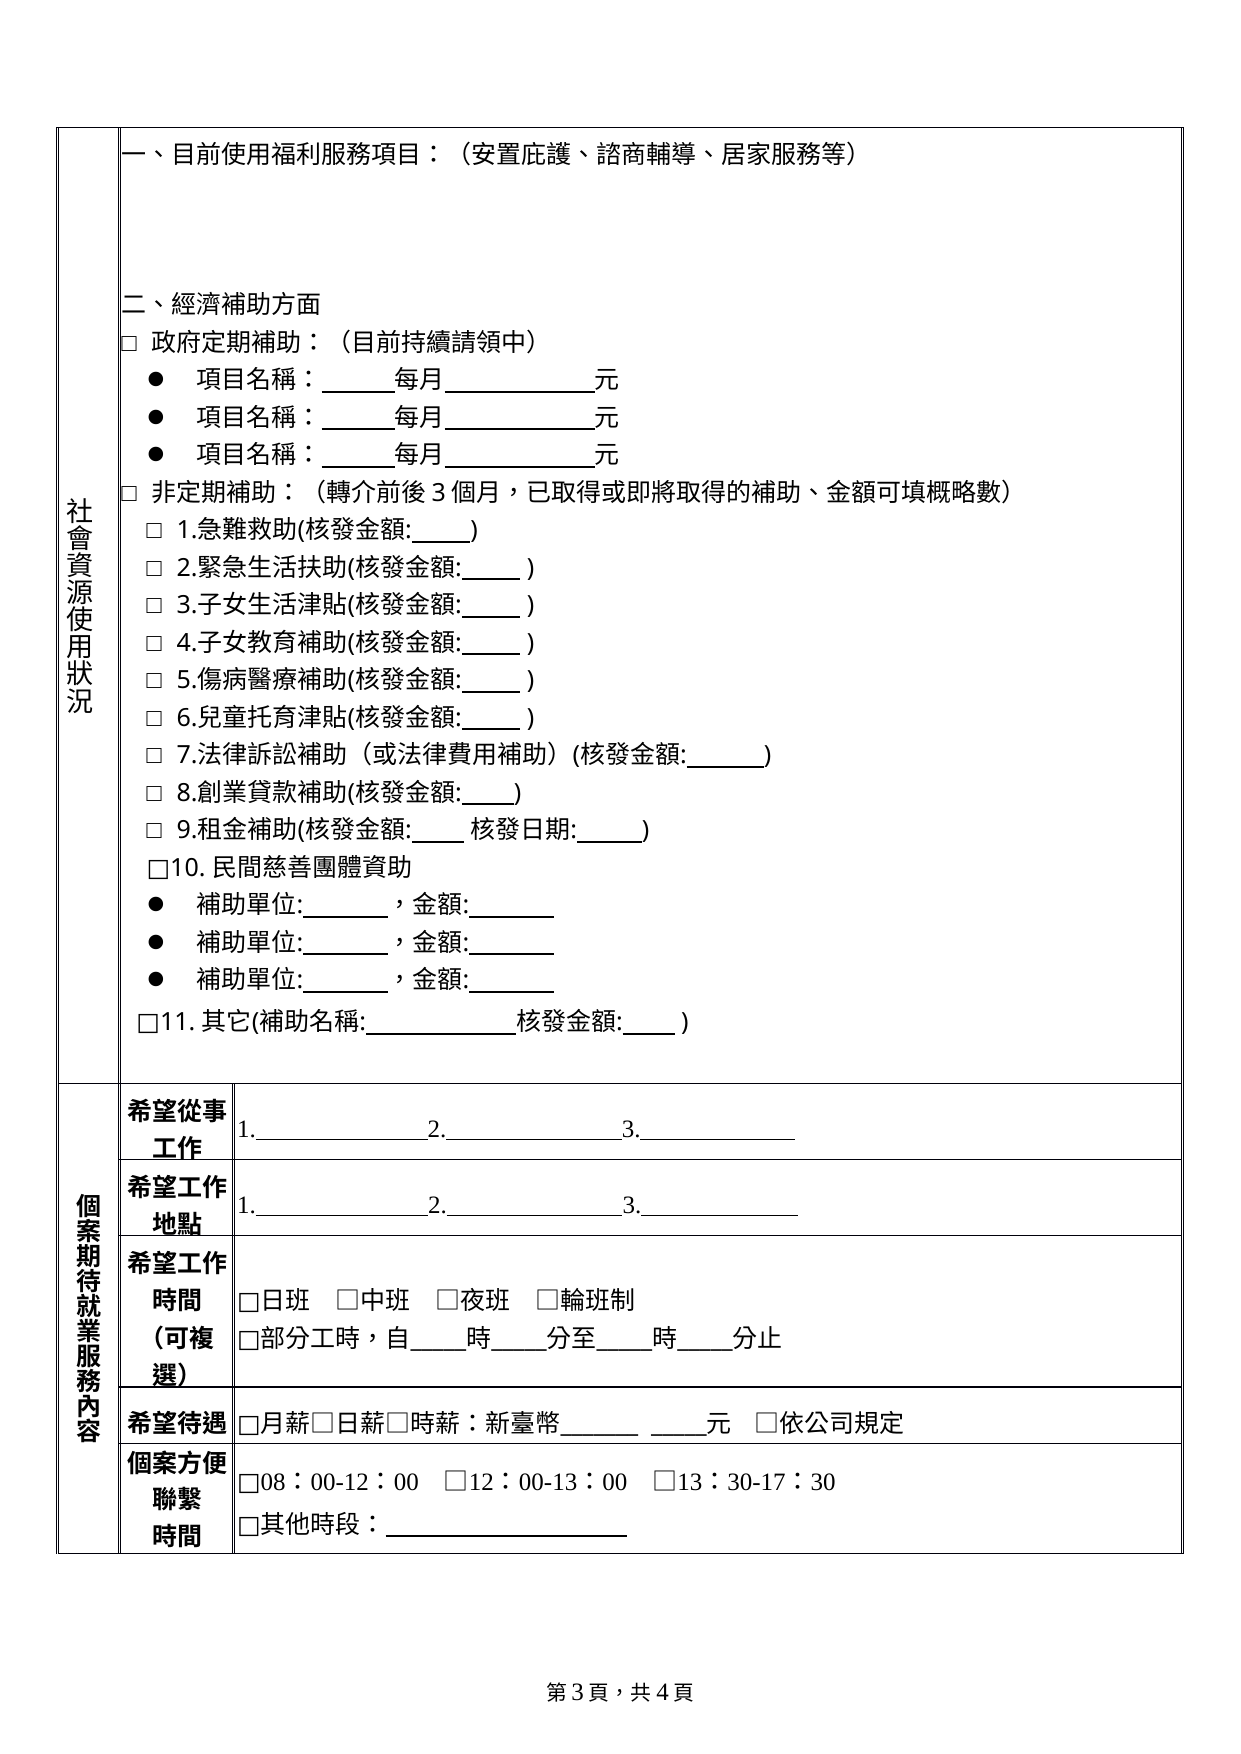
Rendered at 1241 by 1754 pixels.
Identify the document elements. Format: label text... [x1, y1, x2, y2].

table_cell 個案方便聯繫 時間 [121, 1444, 232, 1552]
table_cell 1. 2. 3. [235, 1084, 1181, 1159]
table_cell 希望待遇 [121, 1388, 232, 1443]
table_cell □月薪□日薪□時薪：新臺幣_______ _____元 □依公司規定 [235, 1388, 1181, 1443]
table_cell 社會資源使用狀況 [59, 128, 118, 1083]
table_cell □日班 □中班 □夜班 □輪班制 □部分工時，自_____時_____分至_____時_____分止 [235, 1236, 1181, 1386]
table_cell □08：00-12：00 □12：00-13：00 □13：30-17：30 □其他時段： [235, 1444, 1181, 1552]
table_cell 希望工作時間 （可複選） [121, 1236, 232, 1386]
table_cell 希望從事工作 [121, 1084, 232, 1159]
table_cell 一、目前使用福利服務項目：（安置庇護、諮商輔導、居家服務等） 二、經濟補助方面 政府定期補助：（目前持續請領中） 項目名稱： 每月 元 項目名稱： 每月 元 項目名稱： 每月 元 非定期補助：（轉介前後3個月，已取得或即將取得的補助、金額可填概略數） 1.急難救助(核發金額: ) 2.緊急生活扶助(核發金額: ) 3.子女生活津貼(核發金額: ) 4.子女教育補助(核發金額: ) 5.傷病醫療補助(核發金額: ) 6.兒童托育津貼(核發金額: ) 7.法律訴訟補助（或法律費用補助）(核發金額: ) 8.創業貸款補助(核發金額: ) 9.租金補助(核發金額: 核發日期: ) □10. 民間慈善團體資助 補助單位: ，金額: 補助單位: ，金額: 補助單位: ，金額: □11. 其它(補助名稱: 核發金額: ) [121, 128, 1181, 1083]
table_cell 1. 2. 3. [235, 1160, 1181, 1235]
table_cell 希望工作地點 [121, 1160, 232, 1235]
table_cell 個案期待就業服務內容 [59, 1084, 118, 1552]
